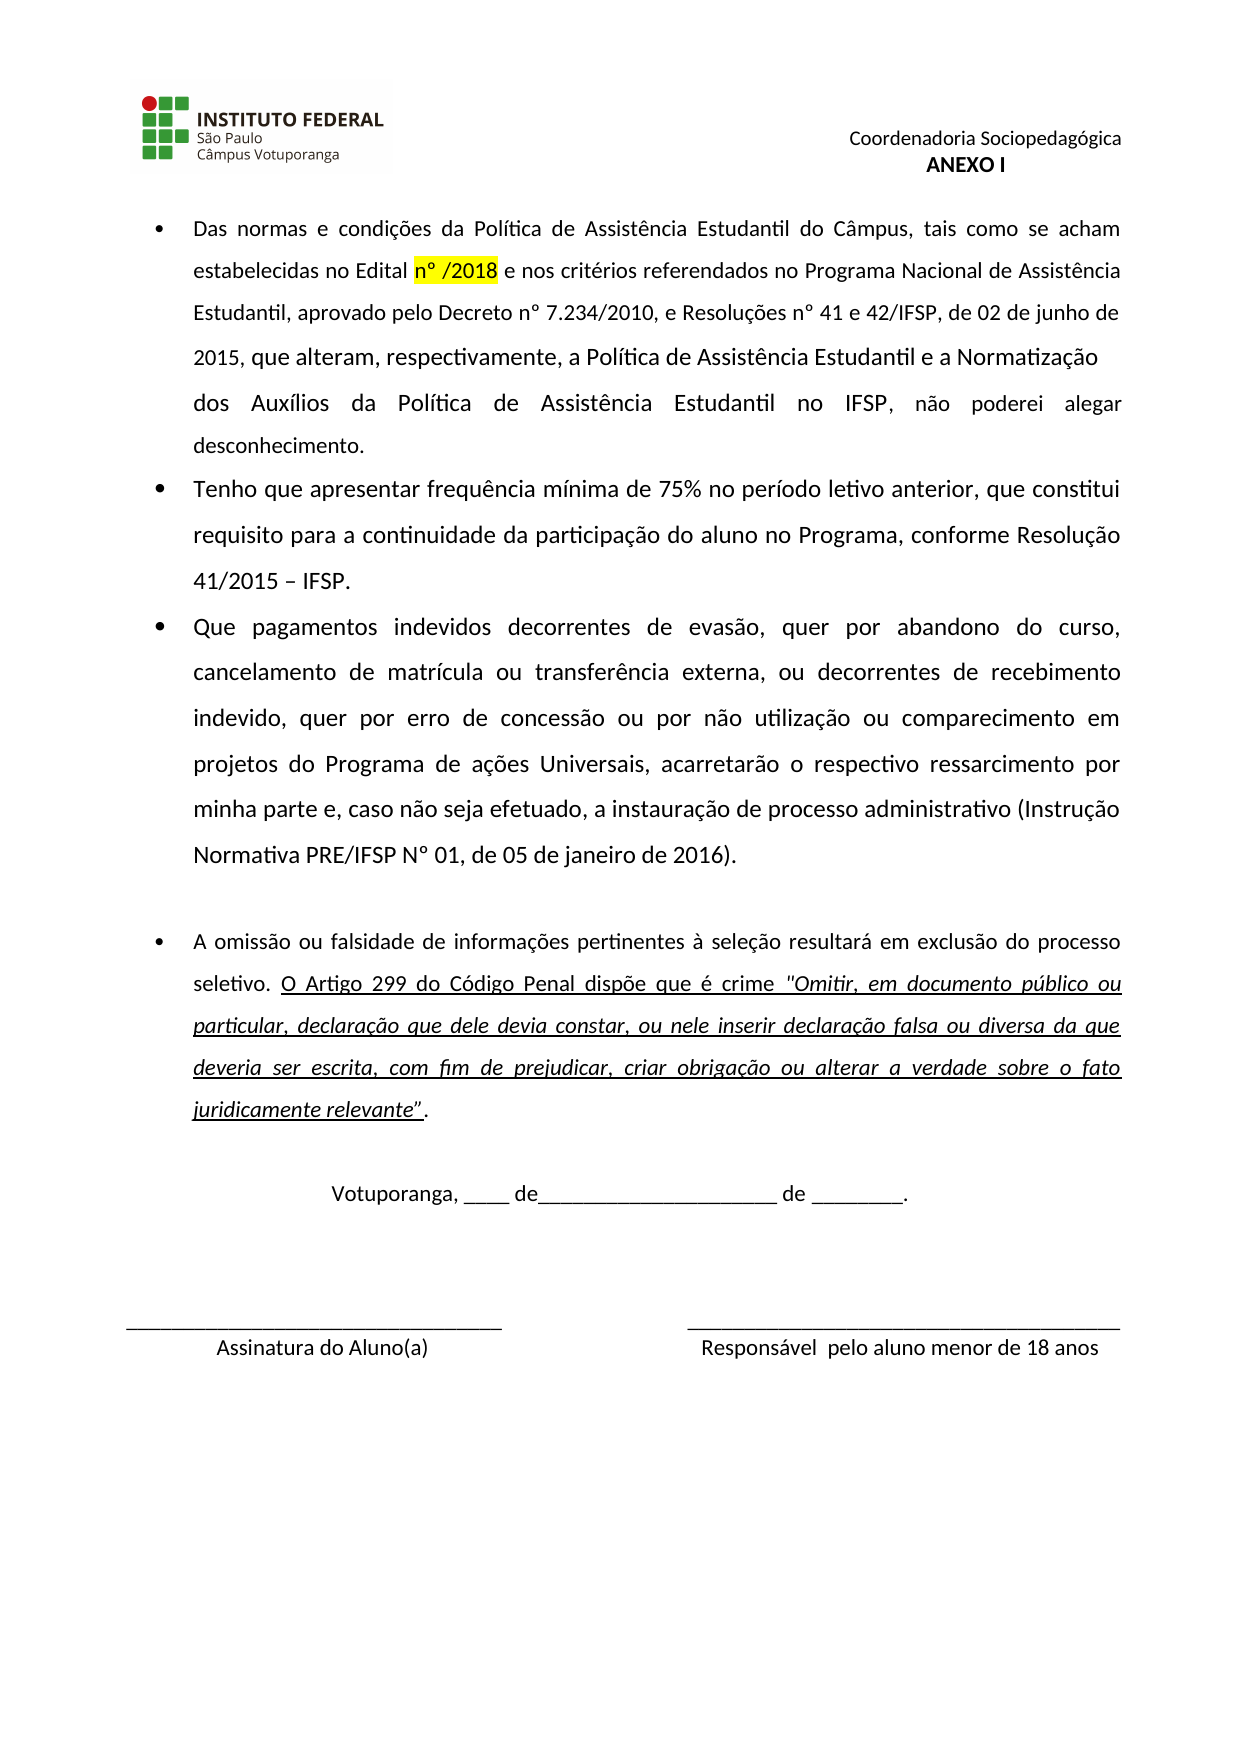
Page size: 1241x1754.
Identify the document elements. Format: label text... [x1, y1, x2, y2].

text Assinatura do Aluno(a) Responsável pelo aluno menor de 18 anos [118, 1333, 1122, 1361]
list Das normas e condições da Política de Assistência Estudantil do Câmpus, tais como se acham estabelecidas no Edital nº /2018 e nos critérios referendados no Programa Nacional de Assistência Estudantil, aprovado pelo Decreto nº 7.234/2010, e Resoluções nº 41 e 42/IFSP, de 02 de junho de 2015, que alteram, respectivamente, a Política de Assistência Estudantil e a Normatização [156, 214, 1122, 372]
list dos Auxílios da Política de Assistência Estudantil no IFSP, não poderei alegar desconhecimento. [156, 387, 1122, 459]
list Tenho que apresentar frequência mínima de 75% no período letivo anterior, que constitui requisito para a continuidade da participação do aluno no Programa, conforme Resolução 41/2015 – IFSP. [156, 473, 1122, 596]
picture [130, 79, 394, 174]
list Que pagamentos indevidos decorrentes de evasão, quer por abandono do curso, cancelamento de matrícula ou transferência externa, ou decorrentes de recebimento indevido, quer por erro de concessão ou por não utilização ou comparecimento em projetos do Programa de ações Universais, acarretarão o respectivo ressarcimento por minha parte e, caso não seja efetuado, a instauração de processo administrativo (Instrução Normativa PRE/IFSP Nº 01, de 05 de janeiro de 2016). [156, 611, 1122, 870]
text _________________________________ ______________________________________ [118, 1305, 1122, 1333]
list A omissão ou falsidade de informações pertinentes à seleção resultará em exclusão do processo seletivo. O Artigo 299 do Código Penal dispõe que é crime "Omitir, em documento público ou particular, declaração que dele devia constar, ou nele inserir declaração falsa ou diversa da que deveria ser escrita, com fim de prejudicar, criar obrigação ou alterar a verdade sobre o fato juridicamente relevante”. [156, 927, 1122, 1123]
text Votuporanga, ____ de_____________________ de ________. [118, 1179, 1122, 1207]
